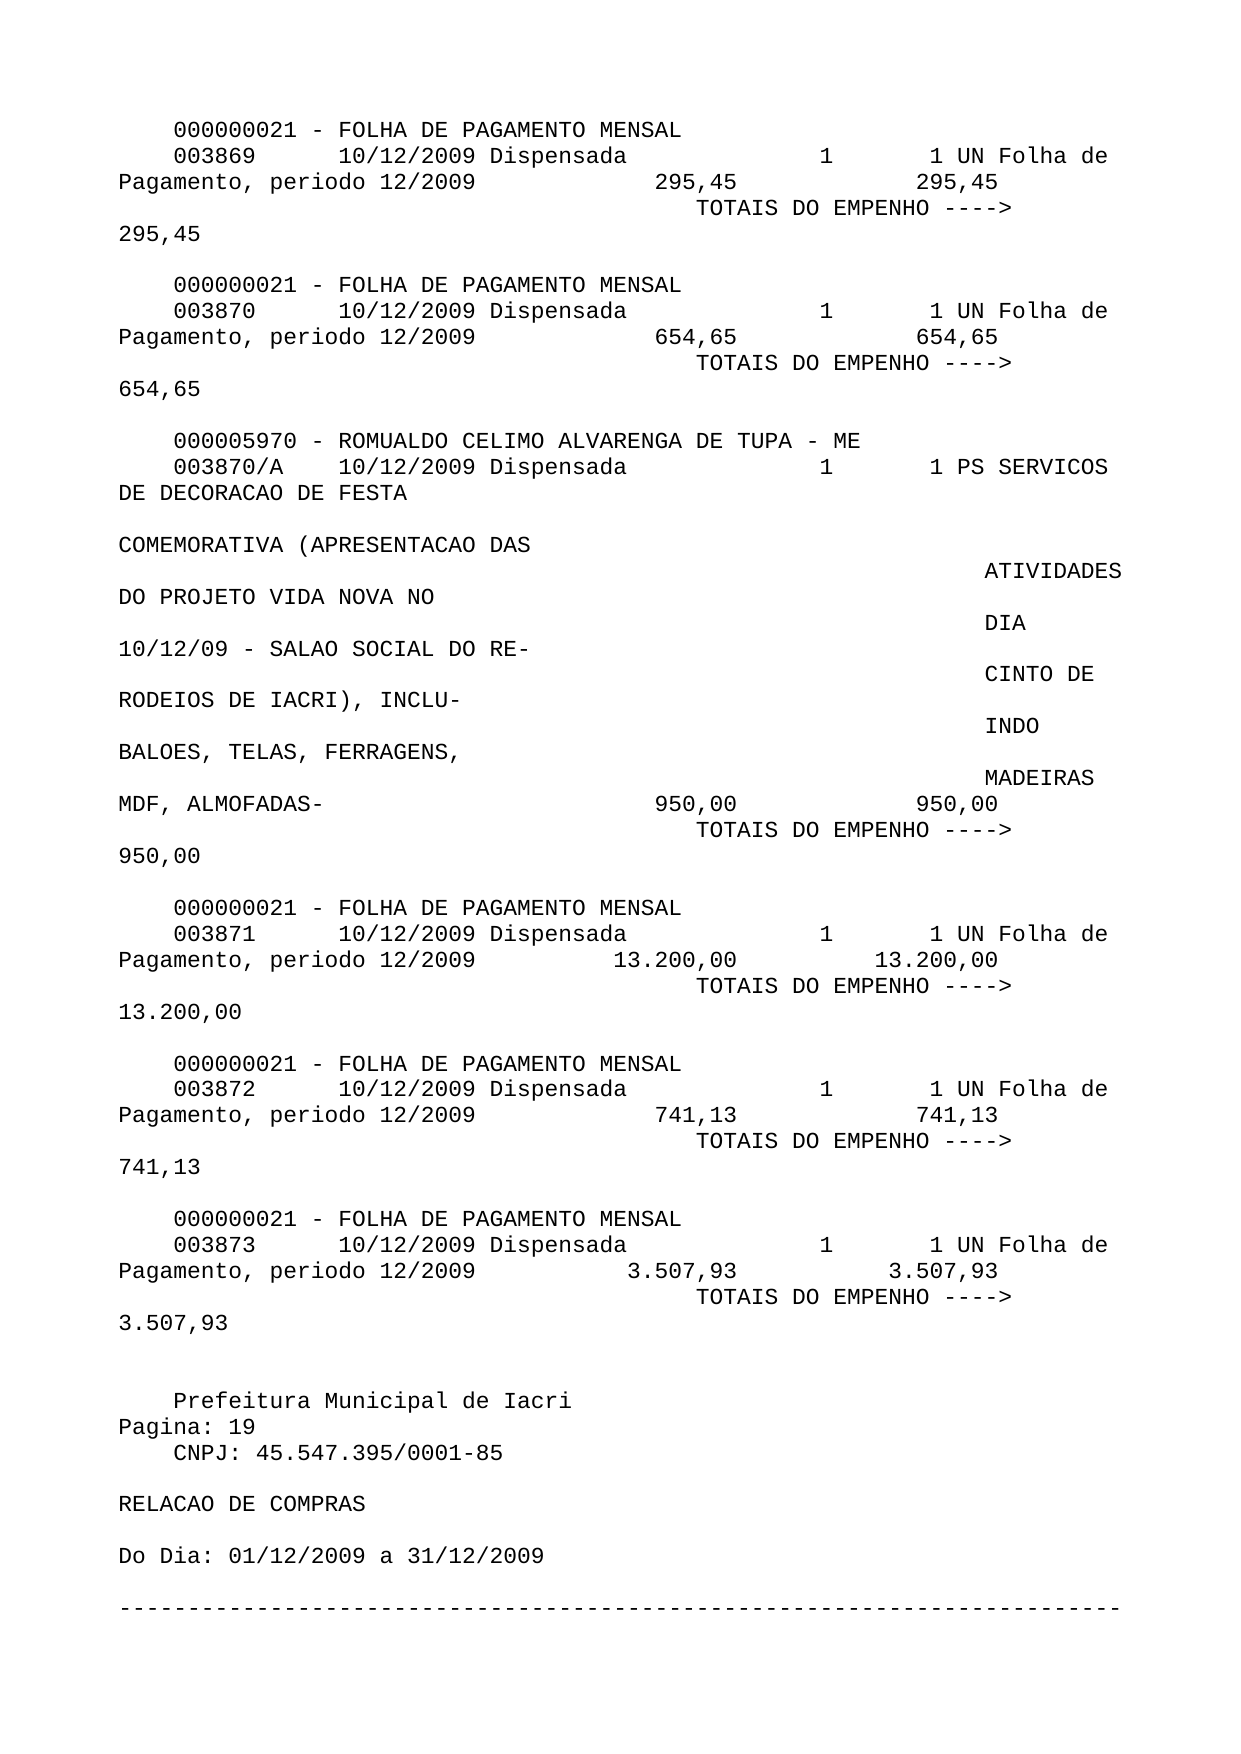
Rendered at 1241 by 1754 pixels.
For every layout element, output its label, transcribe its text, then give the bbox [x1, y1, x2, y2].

text CINTO DE RODEIOS DE IACRI), INCLU- [118, 663, 1122, 715]
text Prefeitura Municipal de Iacri Pagina: 19 [118, 1389, 1122, 1441]
text DIA 10/12/09 - SALAO SOCIAL DO RE- [118, 611, 1122, 663]
text ------------------------------------------------------------------------------------------------------------------------------------ [118, 1571, 1122, 1622]
text 000005970 - ROMUALDO CELIMO ALVARENGA DE TUPA - ME [118, 429, 1122, 455]
text 003870/A 10/12/2009 Dispensada 1 1 PS SERVICOS DE DECORACAO DE FESTA [118, 455, 1122, 507]
text 003870 10/12/2009 Dispensada 1 1 UN Folha de Pagamento, periodo 12/2009 654,65 654,65 [118, 300, 1122, 352]
text CNPJ: 45.547.395/0001-85 [118, 1441, 1122, 1467]
text 003873 10/12/2009 Dispensada 1 1 UN Folha de Pagamento, periodo 12/2009 3.507,93 3.507,93 [118, 1233, 1122, 1285]
text RELACAO DE COMPRAS [118, 1467, 1122, 1519]
text 003872 10/12/2009 Dispensada 1 1 UN Folha de Pagamento, periodo 12/2009 741,13 741,13 [118, 1078, 1122, 1130]
text TOTAIS DO EMPENHO ----> 950,00 [118, 818, 1122, 870]
text 003871 10/12/2009 Dispensada 1 1 UN Folha de Pagamento, periodo 12/2009 13.200,00 13.200,00 [118, 922, 1122, 974]
text INDO BALOES, TELAS, FERRAGENS, [118, 715, 1122, 767]
text ATIVIDADES DO PROJETO VIDA NOVA NO [118, 559, 1122, 611]
text TOTAIS DO EMPENHO ----> 3.507,93 [118, 1285, 1122, 1337]
text COMEMORATIVA (APRESENTACAO DAS [118, 507, 1122, 559]
text 000000021 - FOLHA DE PAGAMENTO MENSAL [118, 896, 1122, 922]
text 000000021 - FOLHA DE PAGAMENTO MENSAL [118, 118, 1122, 144]
text MADEIRAS MDF, ALMOFADAS- 950,00 950,00 [118, 767, 1122, 818]
text TOTAIS DO EMPENHO ----> 741,13 [118, 1130, 1122, 1182]
text 000000021 - FOLHA DE PAGAMENTO MENSAL [118, 274, 1122, 300]
text 000000021 - FOLHA DE PAGAMENTO MENSAL [118, 1052, 1122, 1078]
text 003869 10/12/2009 Dispensada 1 1 UN Folha de Pagamento, periodo 12/2009 295,45 295,45 [118, 144, 1122, 196]
text TOTAIS DO EMPENHO ----> 13.200,00 [118, 974, 1122, 1026]
text Do Dia: 01/12/2009 a 31/12/2009 [118, 1519, 1122, 1571]
text TOTAIS DO EMPENHO ----> 295,45 [118, 196, 1122, 248]
text TOTAIS DO EMPENHO ----> 654,65 [118, 352, 1122, 403]
text 000000021 - FOLHA DE PAGAMENTO MENSAL [118, 1207, 1122, 1233]
